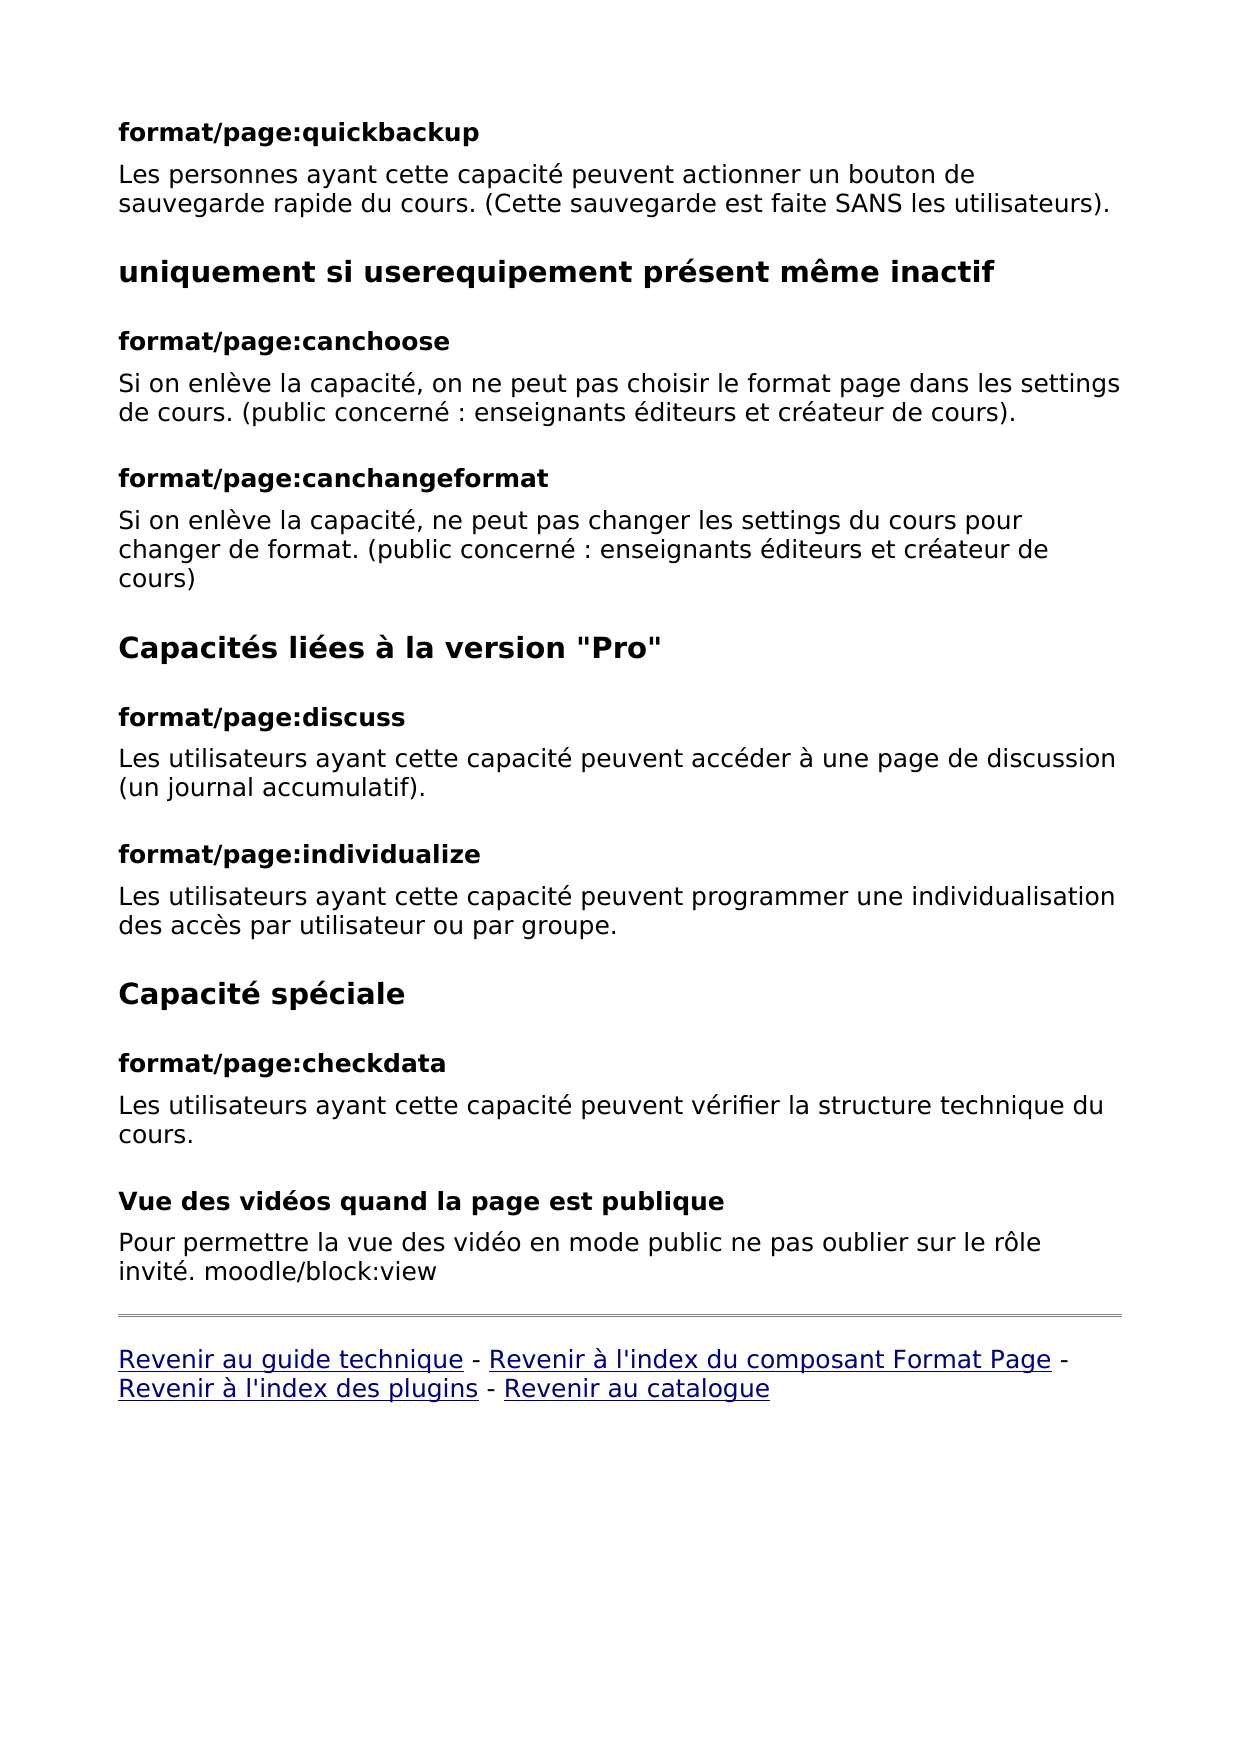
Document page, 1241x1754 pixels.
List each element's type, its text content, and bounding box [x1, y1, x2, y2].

subtitle format/page:discuss [118, 703, 1122, 732]
subtitle Capacité spéciale [118, 978, 1122, 1012]
subtitle format/page:canchoose [118, 327, 1122, 356]
text Pour permettre la vue des vidéo en mode public ne pas oublier sur le rôle invité. moodle/block:view [118, 1228, 1122, 1287]
subtitle format/page:individualize [118, 840, 1122, 869]
text Les utilisateurs ayant cette capacité peuvent vérifier la structure technique du cours. [118, 1091, 1122, 1149]
subtitle format/page:checkdata [118, 1049, 1122, 1078]
subtitle format/page:quickbackup [118, 118, 1122, 147]
text Revenir au guide technique - Revenir à l'index du composant Format Page - Revenir à l'index des plugins - Revenir au catalogue [118, 1346, 1122, 1404]
subtitle Capacités liées à la version "Pro" [118, 631, 1122, 665]
subtitle format/page:canchangeformat [118, 464, 1122, 494]
subtitle uniquement si userequipement présent même inactif [118, 256, 1122, 289]
text Si on enlève la capacité, ne peut pas changer les settings du cours pour changer de format. (public concerné : enseignants éditeurs et créateur de cours) [118, 506, 1122, 594]
text Les personnes ayant cette capacité peuvent actionner un bouton de sauvegarde rapide du cours. (Cette sauvegarde est faite SANS les utilisateurs). [118, 160, 1122, 218]
text Les utilisateurs ayant cette capacité peuvent programmer une individualisation des accès par utilisateur ou par groupe. [118, 882, 1122, 940]
text Les utilisateurs ayant cette capacité peuvent accéder à une page de discussion (un journal accumulatif). [118, 744, 1122, 803]
text Si on enlève la capacité, on ne peut pas choisir le format page dans les settings de cours. (public concerné : enseignants éditeurs et créateur de cours). [118, 369, 1122, 427]
subtitle Vue des vidéos quand la page est publique [118, 1187, 1122, 1216]
